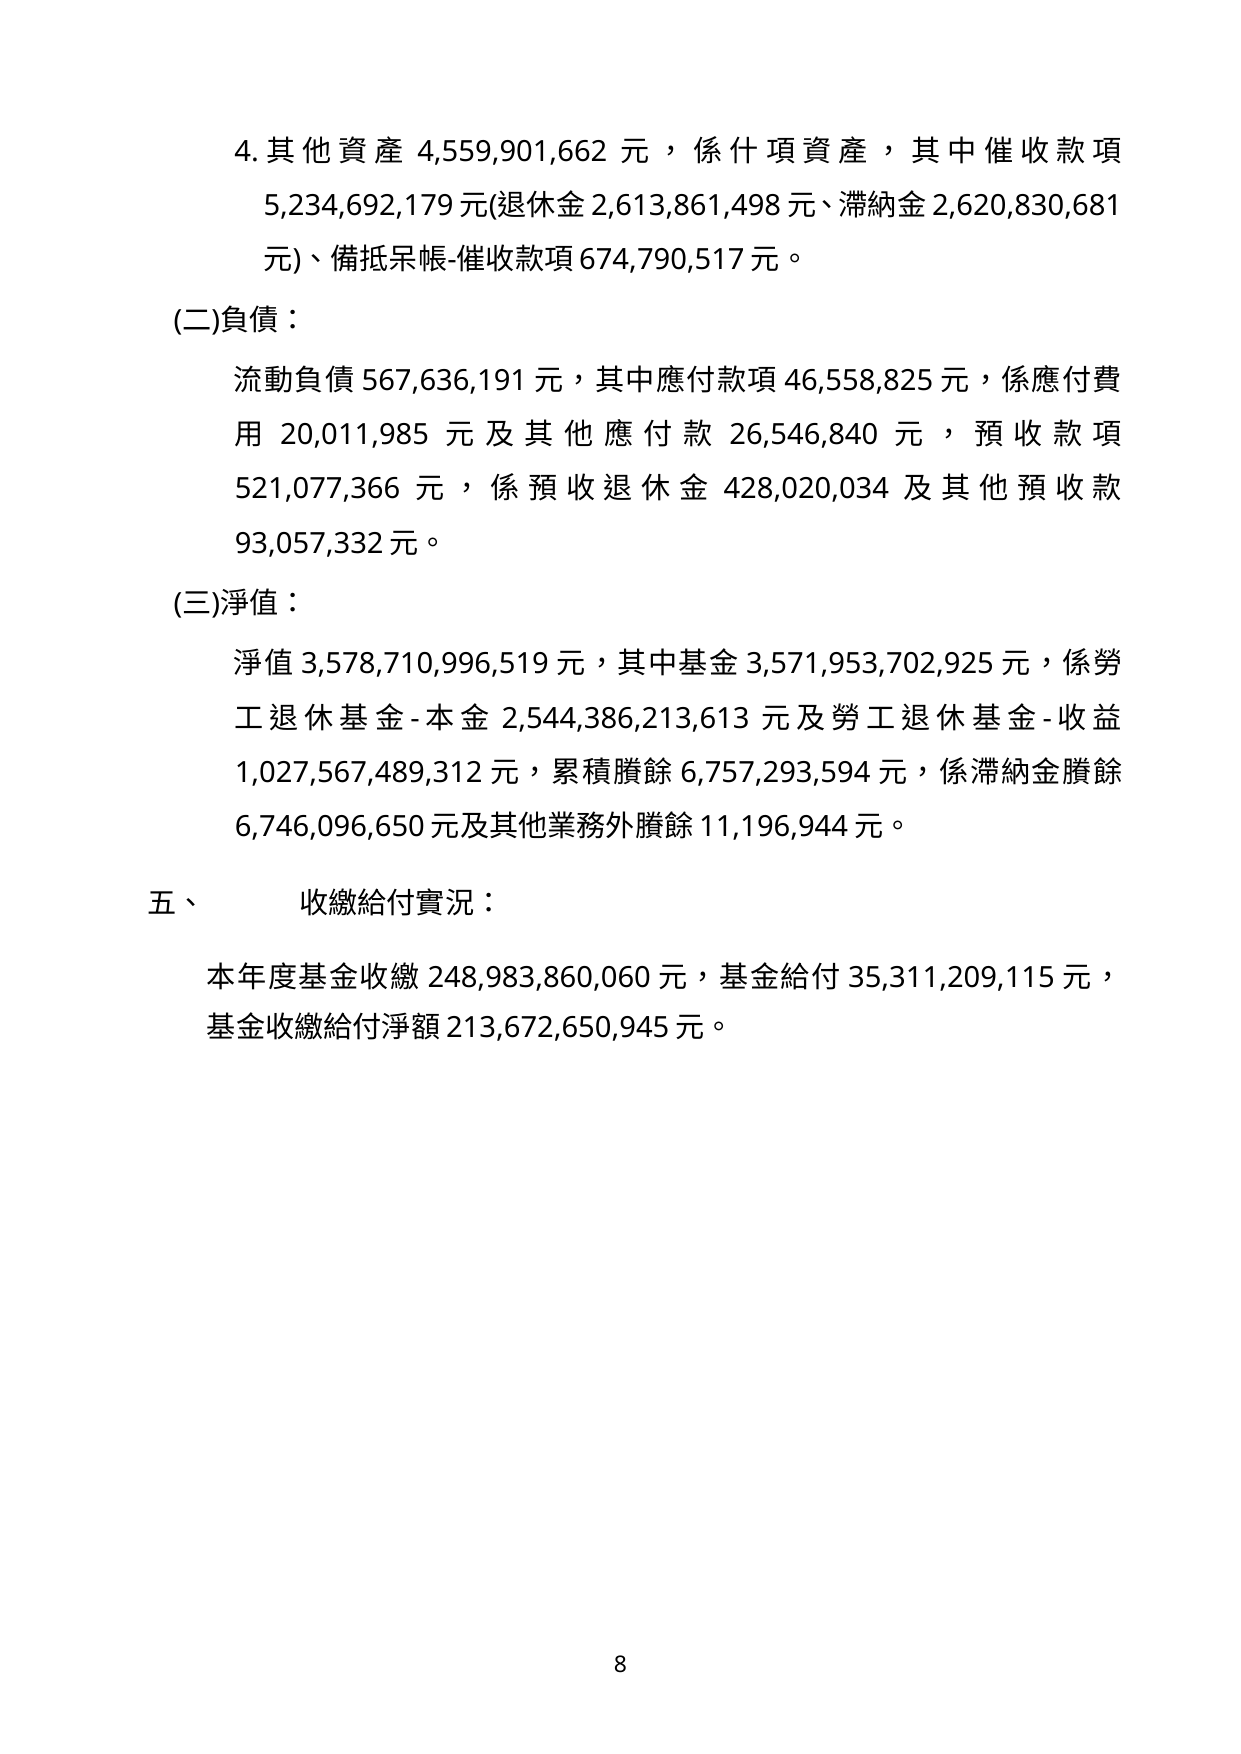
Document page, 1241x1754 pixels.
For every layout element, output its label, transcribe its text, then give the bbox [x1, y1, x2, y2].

list 收繳給付實況： [147, 871, 1122, 925]
text 4.其他資產4,559,901,662元，係什項資產，其中催收款項5,234,692,179元(退休金2,613,861,498元、滯納金2,620,830,681元)、備抵呆帳-催收款項674,790,517元。 [234, 118, 1122, 281]
text (三)淨值： [173, 570, 1122, 624]
text 本年度基金收繳248,983,860,060元，基金給付35,311,209,115元，基金收繳給付淨額213,672,650,945元。 [207, 948, 1122, 1048]
text 流動負債567,636,191元，其中應付款項46,558,825元，係應付費用20,011,985元及其他應付款26,546,840元，預收款項521,077,366元，係預收退休金428,020,034及其他預收款93,057,332元。 [234, 347, 1122, 564]
text (二)負債： [173, 287, 1122, 341]
text 淨值3,578,710,996,519元，其中基金3,571,953,702,925元，係勞工退休基金-本金2,544,386,213,613元及勞工退休基金-收益1,027,567,489,312元，累積賸餘6,757,293,594元，係滯納金賸餘6,746,096,650元及其他業務外賸餘11,196,944元。 [234, 631, 1122, 847]
